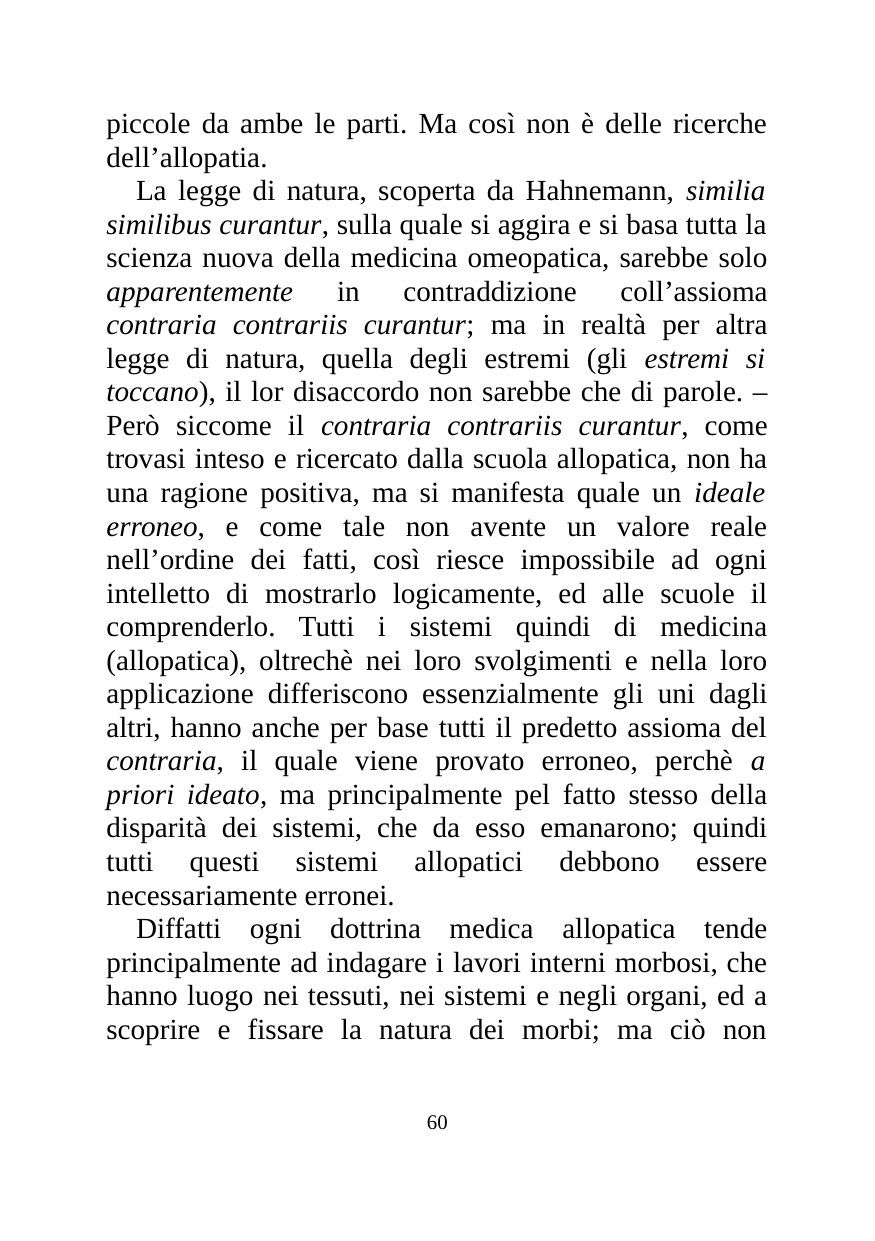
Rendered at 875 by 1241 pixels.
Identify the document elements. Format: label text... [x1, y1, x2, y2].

text Diffatti ogni dottrina medica allopatica tende principalmente ad indagare i lavori interni morbosi, che hanno luogo nei tessuti, nei sistemi e negli organi, ed a scoprire e fissare la natura dei morbi; ma ciò non [106, 911, 768, 1045]
text La legge di natura, scoperta da Hahnemann, similia similibus curantur, sulla quale si aggira e si basa tutta la scienza nuova della medicina omeopatica, sarebbe solo apparentemente in contraddizione coll’assioma contraria contrariis curantur; ma in realtà per altra legge di natura, quella degli estremi (gli estremi si toccano), il lor disaccordo non sarebbe che di parole. – Però siccome il contraria contrariis curantur, come trovasi inteso e ricercato dalla scuola allopatica, non ha una ragione positiva, ma si manifesta quale un ideale erroneo, e come tale non avente un valore reale nell’ordine dei fatti, così riesce impossibile ad ogni intelletto di mostrarlo logicamente, ed alle scuole il comprenderlo. Tutti i sistemi quindi di medicina (allopatica), oltrechè nei loro svolgimenti e nella loro applicazione differiscono essenzialmente gli uni dagli altri, hanno anche per base tutti il predetto assioma del contraria, il quale viene provato erroneo, perchè a priori ideato, ma principalmente pel fatto stesso della disparità dei sistemi, che da esso emanarono; quindi tutti questi sistemi allopatici debbono essere necessariamente erronei. [106, 173, 768, 911]
text piccole da ambe le parti. Ma così non è delle ricerche dell’allopatia. [106, 106, 768, 173]
